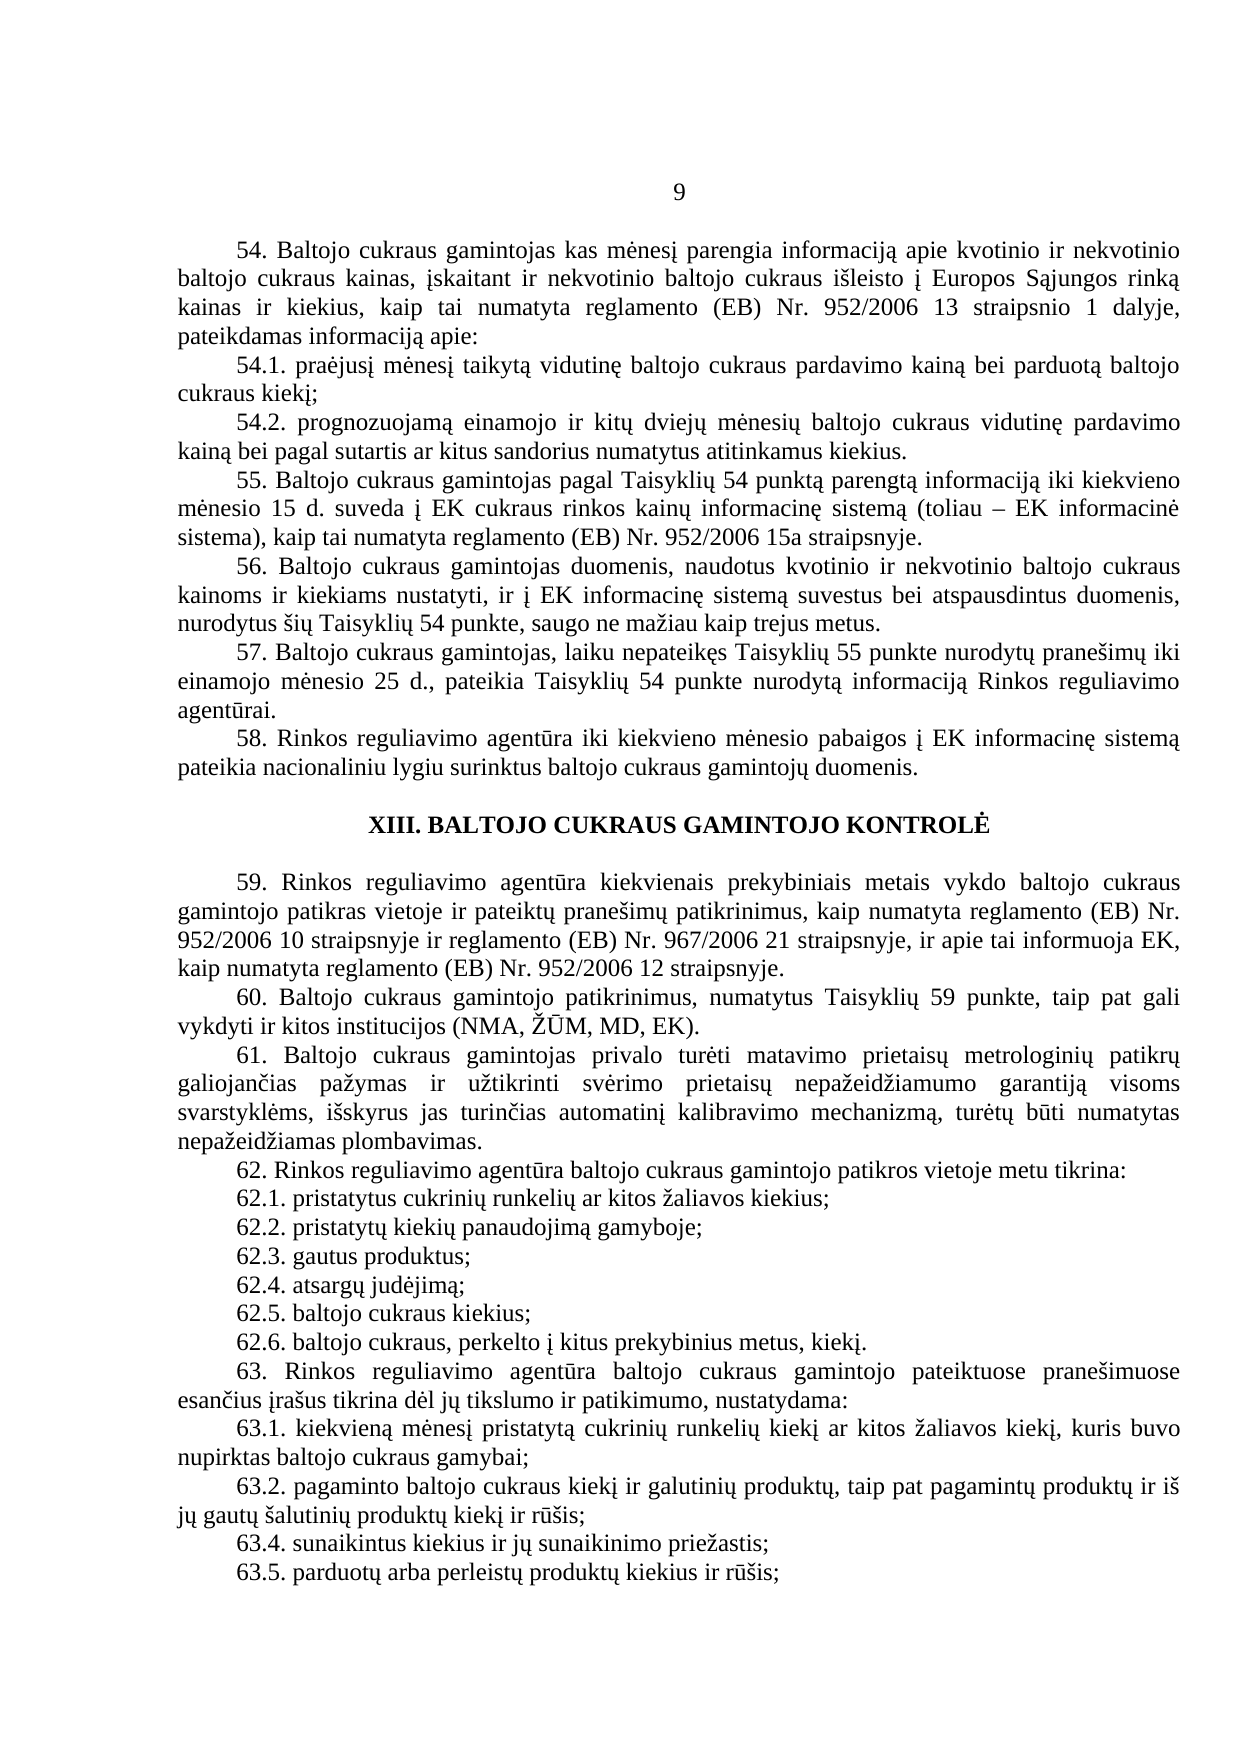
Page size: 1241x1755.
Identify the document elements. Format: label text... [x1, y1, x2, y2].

text 61. Baltojo cukraus gamintojas privalo turėti matavimo prietaisų metrologinių patikrų galiojančias pažymas ir užtikrinti svėrimo prietaisų nepažeidžiamumo garantiją visoms svarstyklėms, išskyrus jas turinčias automatinį kalibravimo mechanizmą, turėtų būti numatytas nepažeidžiamas plombavimas. [177, 1040, 1181, 1155]
text 63.1. kiekvieną mėnesį pristatytą cukrinių runkelių kiekį ar kitos žaliavos kiekį, kuris buvo nupirktas baltojo cukraus gamybai; [177, 1413, 1181, 1471]
text 57. Baltojo cukraus gamintojas, laiku nepateikęs Taisyklių 55 punkte nurodytų pranešimų iki einamojo mėnesio 25 d., pateikia Taisyklių 54 punkte nurodytą informaciją Rinkos reguliavimo agentūrai. [177, 637, 1181, 723]
text 63.5. parduotų arba perleistų produktų kiekius ir rūšis; [177, 1557, 1181, 1586]
text 59. Rinkos reguliavimo agentūra kiekvienais prekybiniais metais vykdo baltojo cukraus gamintojo patikras vietoje ir pateiktų pranešimų patikrinimus, kaip numatyta reglamento (EB) Nr. 952/2006 10 straipsnyje ir reglamento (EB) Nr. 967/2006 21 straipsnyje, ir apie tai informuoja EK, kaip numatyta reglamento (EB) Nr. 952/2006 12 straipsnyje. [177, 867, 1181, 982]
text 56. Baltojo cukraus gamintojas duomenis, naudotus kvotinio ir nekvotinio baltojo cukraus kainoms ir kiekiams nustatyti, ir į EK informacinę sistemą suvestus bei atspausdintus duomenis, nurodytus šių Taisyklių 54 punkte, saugo ne mažiau kaip trejus metus. [177, 551, 1181, 637]
text 63.4. sunaikintus kiekius ir jų sunaikinimo priežastis; [177, 1528, 1181, 1557]
text 62.1. pristatytus cukrinių runkelių ar kitos žaliavos kiekius; [177, 1183, 1181, 1212]
text XIII. BALTOJO CUKRAUS GAMINTOJO KONTROLĖ [177, 810, 1181, 838]
text 60. Baltojo cukraus gamintojo patikrinimus, numatytus Taisyklių 59 punkte, taip pat gali vykdyti ir kitos institucijos (NMA, ŽŪM, MD, EK). [177, 982, 1181, 1040]
text 62.2. pristatytų kiekių panaudojimą gamyboje; [177, 1212, 1181, 1241]
text 55. Baltojo cukraus gamintojas pagal Taisyklių 54 punktą parengtą informaciją iki kiekvieno mėnesio 15 d. suveda į EK cukraus rinkos kainų informacinę sistemą (toliau – EK informacinė sistema), kaip tai numatyta reglamento (EB) Nr. 952/2006 15a straipsnyje. [177, 465, 1181, 551]
text 54. Baltojo cukraus gamintojas kas mėnesį parengia informaciją apie kvotinio ir nekvotinio baltojo cukraus kainas, įskaitant ir nekvotinio baltojo cukraus išleisto į Europos Sąjungos rinką kainas ir kiekius, kaip tai numatyta reglamento (EB) Nr. 952/2006 13 straipsnio 1 dalyje, pateikdamas informaciją apie: [177, 235, 1181, 350]
text 63.2. pagaminto baltojo cukraus kiekį ir galutinių produktų, taip pat pagamintų produktų ir iš jų gautų šalutinių produktų kiekį ir rūšis; [177, 1471, 1181, 1528]
text 62.6. baltojo cukraus, perkelto į kitus prekybinius metus, kiekį. [177, 1327, 1181, 1356]
text 54.1. praėjusį mėnesį taikytą vidutinę baltojo cukraus pardavimo kainą bei parduotą baltojo cukraus kiekį; [177, 350, 1181, 407]
text 54.2. prognozuojamą einamojo ir kitų dviejų mėnesių baltojo cukraus vidutinę pardavimo kainą bei pagal sutartis ar kitus sandorius numatytus atitinkamus kiekius. [177, 407, 1181, 465]
text 62.4. atsargų judėjimą; [177, 1270, 1181, 1298]
text 62.3. gautus produktus; [177, 1241, 1181, 1270]
text 62.5. baltojo cukraus kiekius; [177, 1298, 1181, 1327]
text 58. Rinkos reguliavimo agentūra iki kiekvieno mėnesio pabaigos į EK informacinę sistemą pateikia nacionaliniu lygiu surinktus baltojo cukraus gamintojų duomenis. [177, 723, 1181, 781]
text 62. Rinkos reguliavimo agentūra baltojo cukraus gamintojo patikros vietoje metu tikrina: [177, 1155, 1181, 1183]
text 63. Rinkos reguliavimo agentūra baltojo cukraus gamintojo pateiktuose pranešimuose esančius įrašus tikrina dėl jų tikslumo ir patikimumo, nustatydama: [177, 1356, 1181, 1413]
